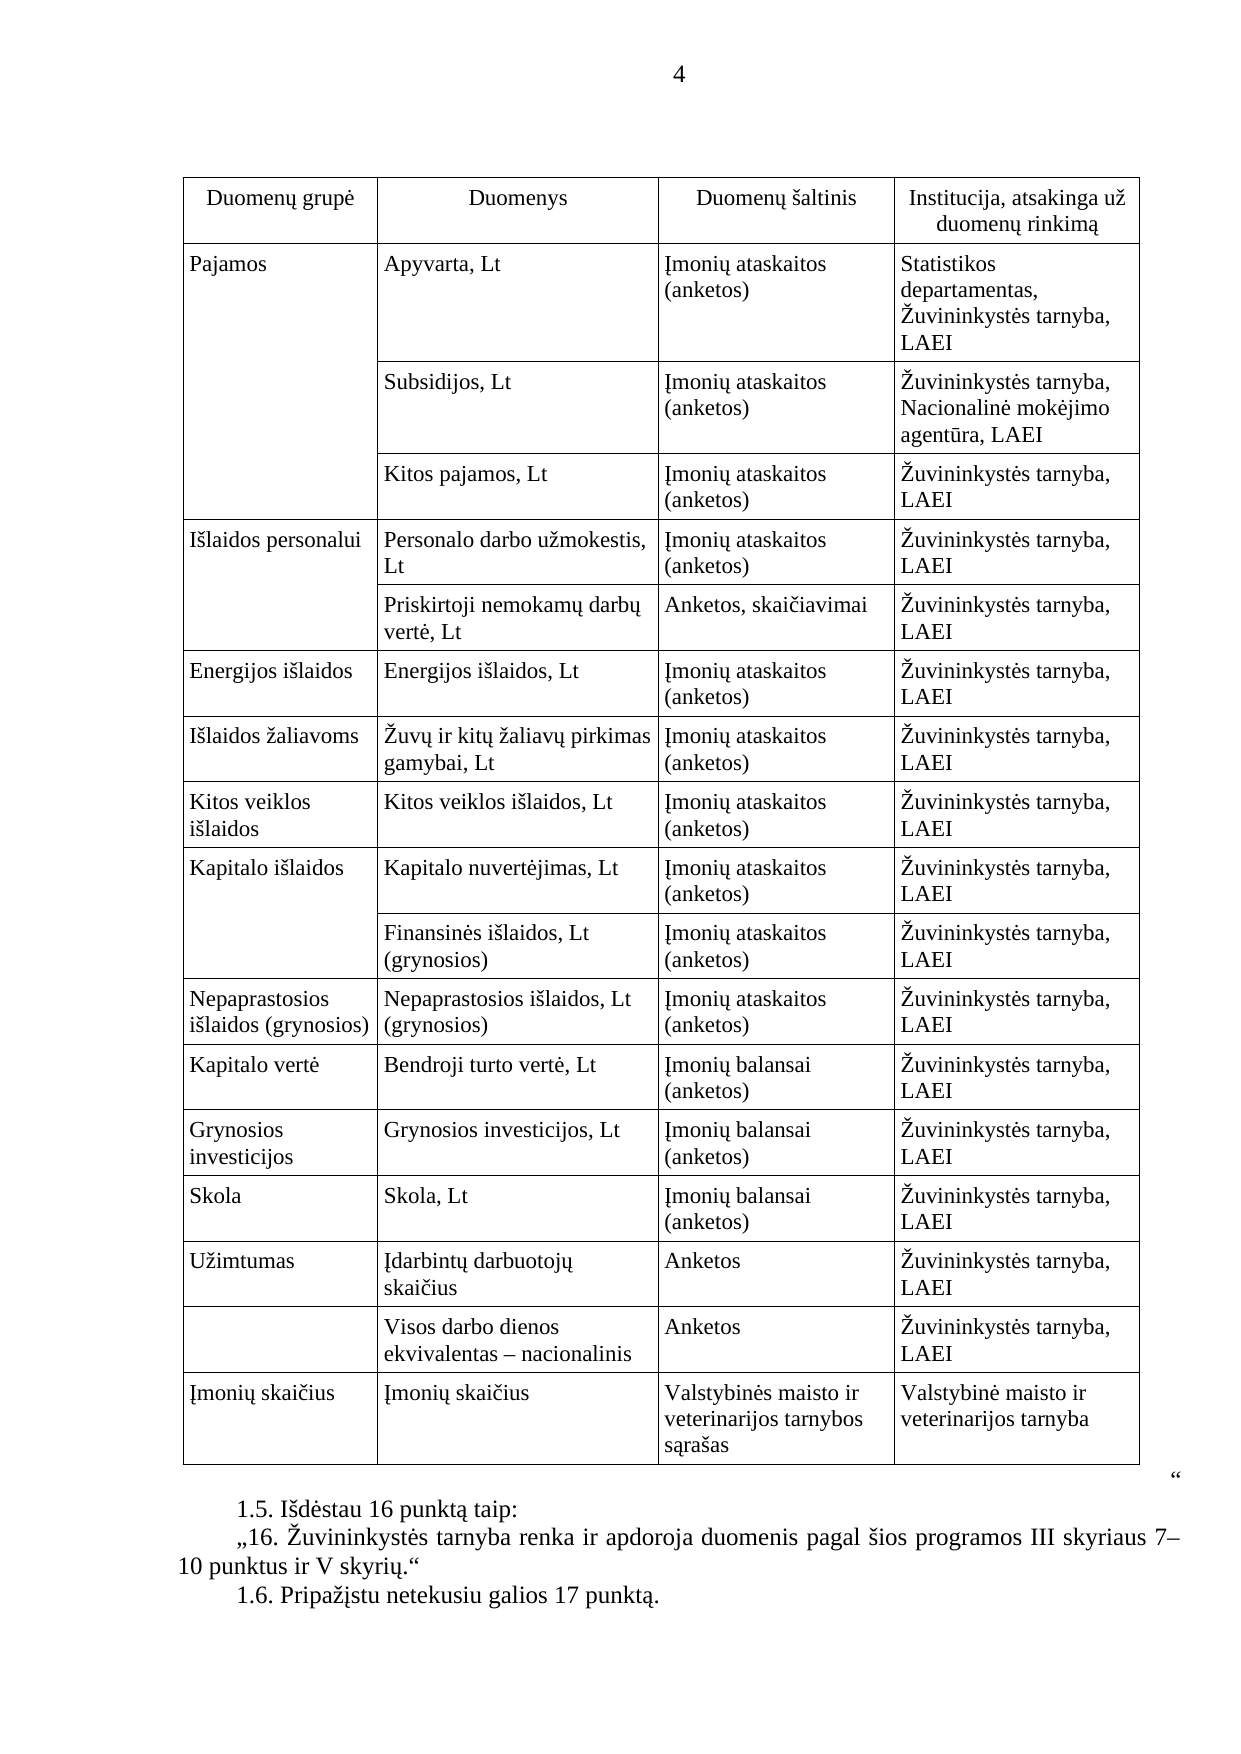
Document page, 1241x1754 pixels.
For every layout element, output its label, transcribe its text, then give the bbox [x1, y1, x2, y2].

table_cell Įmonių ataskaitos (anketos) [659, 651, 894, 716]
table_cell Pajamos [184, 244, 377, 519]
table_cell Žuvininkystės tarnyba, LAEI [895, 1110, 1139, 1175]
table_cell Žuvininkystės tarnyba, LAEI [895, 979, 1139, 1044]
table_cell Žuvų ir kitų žaliavų pirkimas gamybai, Lt [378, 717, 658, 781]
table_cell Kapitalo išlaidos [184, 848, 377, 978]
text “ [177, 1465, 1181, 1494]
table_cell [184, 1307, 377, 1372]
table_cell Energijos išlaidos [184, 651, 377, 716]
table_cell Žuvininkystės tarnyba, Nacionalinė mokėjimo agentūra, LAEI [895, 362, 1139, 453]
table_cell Žuvininkystės tarnyba, LAEI [895, 651, 1139, 716]
table_cell Žuvininkystės tarnyba, LAEI [895, 1307, 1139, 1372]
table_cell Įmonių skaičius [184, 1373, 377, 1464]
table_cell Žuvininkystės tarnyba, LAEI [895, 717, 1139, 781]
table_cell Kapitalo nuvertėjimas, Lt [378, 848, 658, 912]
table_cell Žuvininkystės tarnyba, LAEI [895, 1242, 1139, 1306]
table_cell Statistikos departamentas, Žuvininkystės tarnyba, LAEI [895, 244, 1139, 361]
table_cell Kitos veiklos išlaidos [184, 782, 377, 847]
table_header Duomenys [378, 178, 658, 243]
table_cell Žuvininkystės tarnyba, LAEI [895, 1176, 1139, 1241]
table_cell Žuvininkystės tarnyba, LAEI [895, 454, 1139, 519]
table_cell Kitos veiklos išlaidos, Lt [378, 782, 658, 847]
table_cell Valstybinės maisto ir veterinarijos tarnybos sąrašas [659, 1373, 894, 1464]
table_cell Įmonių balansai (anketos) [659, 1110, 894, 1175]
table_header Institucija, atsakinga už duomenų rinkimą [895, 178, 1139, 243]
table_cell Nepaprastosios išlaidos (grynosios) [184, 979, 377, 1044]
table_cell Žuvininkystės tarnyba, LAEI [895, 782, 1139, 847]
table_cell Personalo darbo užmokestis, Lt [378, 520, 658, 584]
table_cell Subsidijos, Lt [378, 362, 658, 453]
table_cell Įmonių balansai (anketos) [659, 1176, 894, 1241]
table_cell Įmonių ataskaitos (anketos) [659, 520, 894, 584]
table_cell Kitos pajamos, Lt [378, 454, 658, 519]
table_cell Užimtumas [184, 1242, 377, 1306]
table_cell Įmonių ataskaitos (anketos) [659, 914, 894, 978]
table_cell Anketos [659, 1307, 894, 1372]
table_cell Įmonių ataskaitos (anketos) [659, 244, 894, 361]
table_cell Įmonių skaičius [378, 1373, 658, 1464]
table_cell Įdarbintų darbuotojų skaičius [378, 1242, 658, 1306]
table_header Duomenų šaltinis [659, 178, 894, 243]
table_cell Įmonių ataskaitos (anketos) [659, 979, 894, 1044]
table_cell Apyvarta, Lt [378, 244, 658, 361]
text 1.5. Išdėstau 16 punktą taip: [177, 1494, 1181, 1522]
table_cell Bendroji turto vertė, Lt [378, 1045, 658, 1109]
table_cell Įmonių ataskaitos (anketos) [659, 454, 894, 519]
table_cell Įmonių ataskaitos (anketos) [659, 782, 894, 847]
text 1.6. Pripažįstu netekusiu galios 17 punktą. [177, 1580, 1181, 1609]
table_cell Žuvininkystės tarnyba, LAEI [895, 848, 1139, 912]
table_cell Priskirtoji nemokamų darbų vertė, Lt [378, 585, 658, 650]
table_cell Žuvininkystės tarnyba, LAEI [895, 1045, 1139, 1109]
text „16. Žuvininkystės tarnyba renka ir apdoroja duomenis pagal šios programos III skyriaus 7–10 punktus ir V skyrių.“ [177, 1522, 1181, 1580]
table_cell Žuvininkystės tarnyba, LAEI [895, 914, 1139, 978]
table_cell Anketos, skaičiavimai [659, 585, 894, 650]
table_cell Nepaprastosios išlaidos, Lt (grynosios) [378, 979, 658, 1044]
table_header Duomenų grupė [184, 178, 377, 243]
table_cell Įmonių ataskaitos (anketos) [659, 717, 894, 781]
table_cell Įmonių ataskaitos (anketos) [659, 362, 894, 453]
table_cell Kapitalo vertė [184, 1045, 377, 1109]
table_cell Visos darbo dienos ekvivalentas – nacionalinis [378, 1307, 658, 1372]
table_cell Skola, Lt [378, 1176, 658, 1241]
table_cell Išlaidos žaliavoms [184, 717, 377, 781]
table_cell Grynosios investicijos [184, 1110, 377, 1175]
table_cell Žuvininkystės tarnyba, LAEI [895, 585, 1139, 650]
table_cell Grynosios investicijos, Lt [378, 1110, 658, 1175]
table_cell Įmonių balansai (anketos) [659, 1045, 894, 1109]
table_cell Finansinės išlaidos, Lt (grynosios) [378, 914, 658, 978]
table_cell Skola [184, 1176, 377, 1241]
table_cell Išlaidos personalui [184, 520, 377, 650]
table_cell Įmonių ataskaitos (anketos) [659, 848, 894, 912]
table_cell Energijos išlaidos, Lt [378, 651, 658, 716]
table_cell Žuvininkystės tarnyba, LAEI [895, 520, 1139, 584]
table_cell Anketos [659, 1242, 894, 1306]
table_cell Valstybinė maisto ir veterinarijos tarnyba [895, 1373, 1139, 1464]
